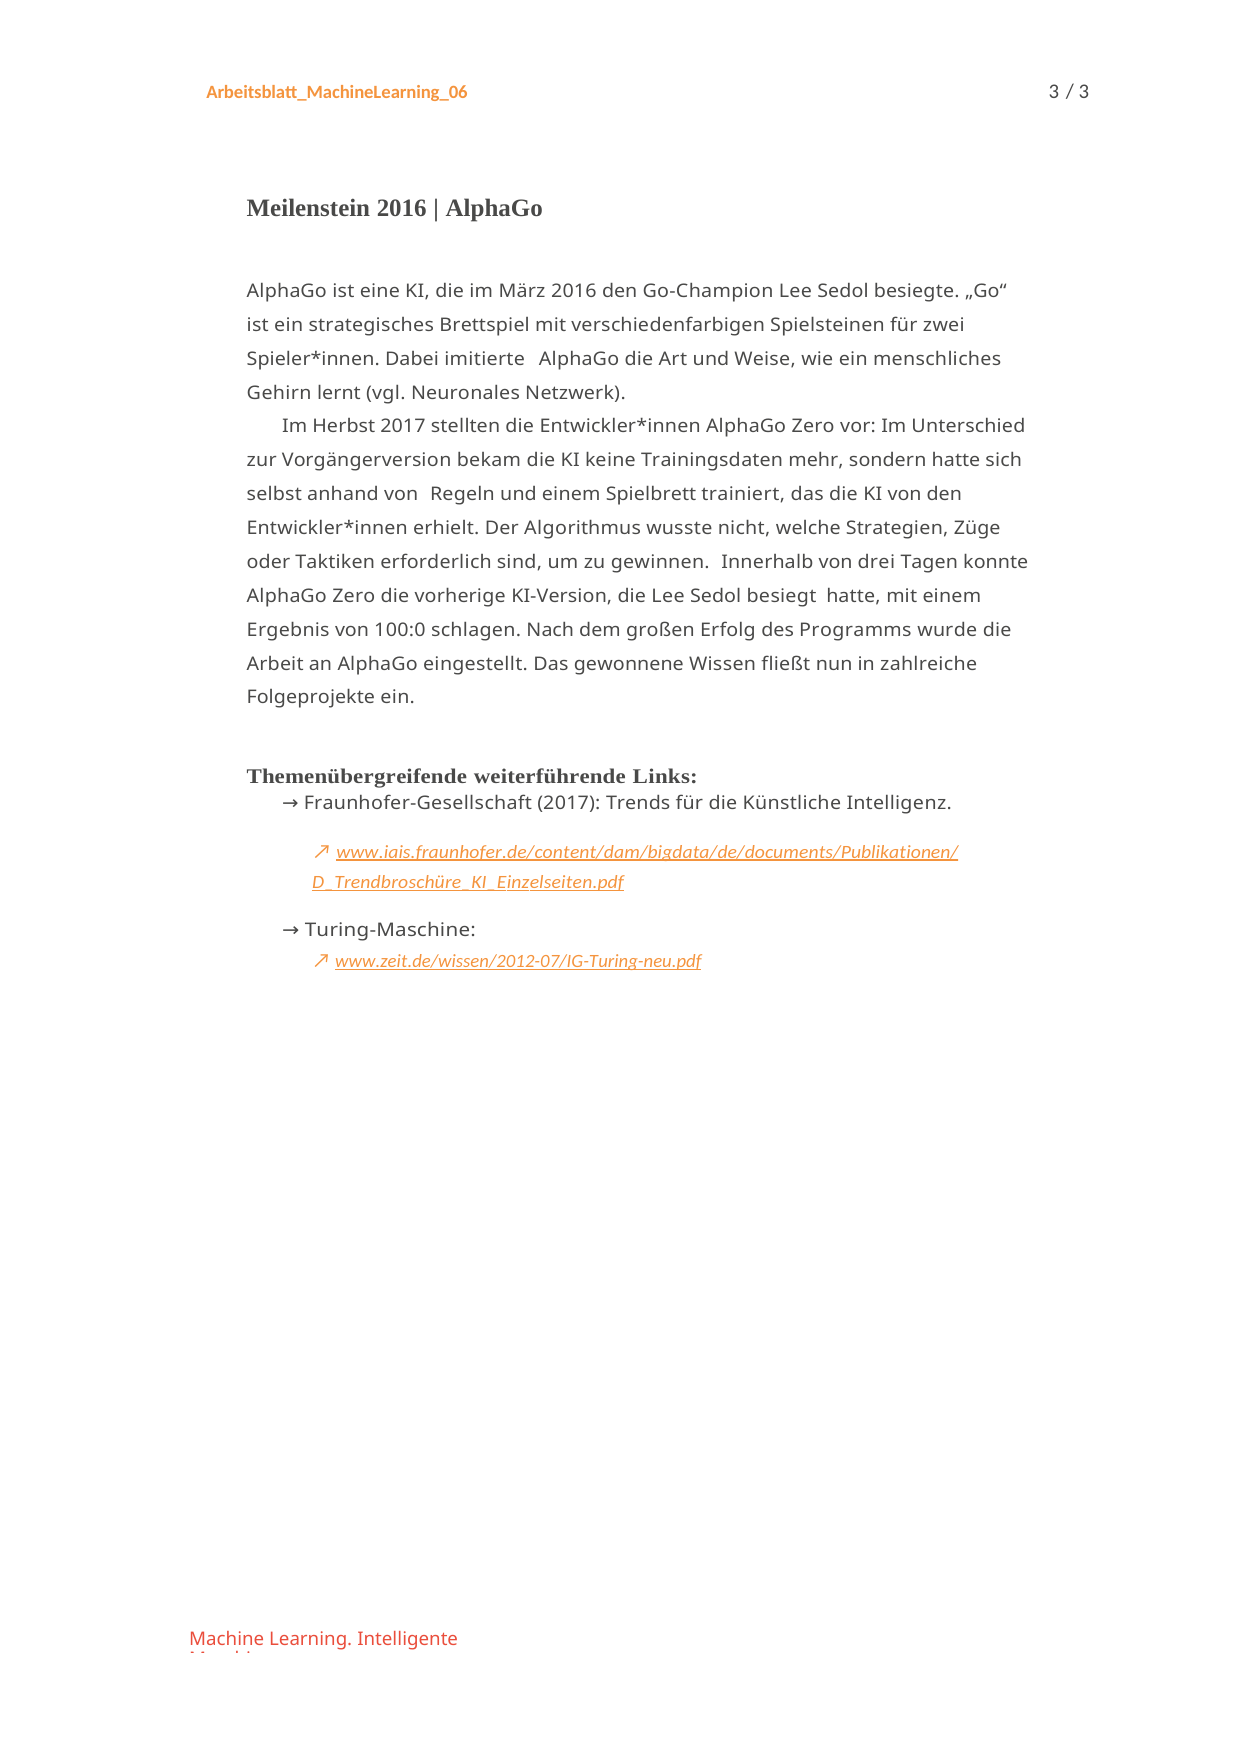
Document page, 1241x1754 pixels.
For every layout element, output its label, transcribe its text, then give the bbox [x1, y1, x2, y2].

text Meilenstein 2016 | AlphaGo [246, 193, 1093, 222]
text AlphaGo ist eine KI, die im März 2016 den Go-Champion Lee Sedol besiegte. „Go“ ist ein strategisches Brettspiel mit verschiedenfarbigen Spielsteinen für zwei Spieler*innen. Dabei imitierte AlphaGo die Art und Weise, wie ein menschliches Gehirn lernt (vgl. Neuronales Netzwerk). [246, 277, 1010, 404]
text Arbeitsblatt_MachineLearning_06 3 / 3 [206, 78, 1093, 103]
text ↗ www.zeit.de/wissen/2012-07/IG-Turing-neu.pdf [312, 947, 1093, 972]
text ↗ www.iais.fraunhofer.de/content/dam/bigdata/de/documents/Publikationen/ D_Trendbroschüre_KI_Einzelseiten.pdf [312, 838, 969, 893]
text Im Herbst 2017 stellten die Entwickler*innen AlphaGo Zero vor: Im Unterschied zur Vorgängerversion bekam die KI keine Trainingsdaten mehr, sondern hatte sich selbst anhand von Regeln und einem Spielbrett trainiert, das die KI von den Entwickler*innen erhielt. Der Algorithmus wusste nicht, welche Strategien, Züge oder Taktiken erforderlich sind, um zu gewinnen. Innerhalb von drei Tagen konnte AlphaGo Zero die vorherige KI-Version, die Lee Sedol besiegt hatte, mit einem Ergebnis von 100:0 schlagen. Nach dem großen Erfolg des Programms wurde die Arbeit an AlphaGo eingestellt. Das gewonnene Wissen fließt nun in zahlreiche Folgeprojekte ein. [246, 413, 1034, 709]
text → Fraunhofer-Gesellschaft (2017): Trends für die Künstliche Intelligenz. [282, 789, 1093, 815]
text → Turing-Maschine: [282, 917, 1093, 941]
text Themenübergreifende weiterführende Links: [246, 764, 1093, 788]
